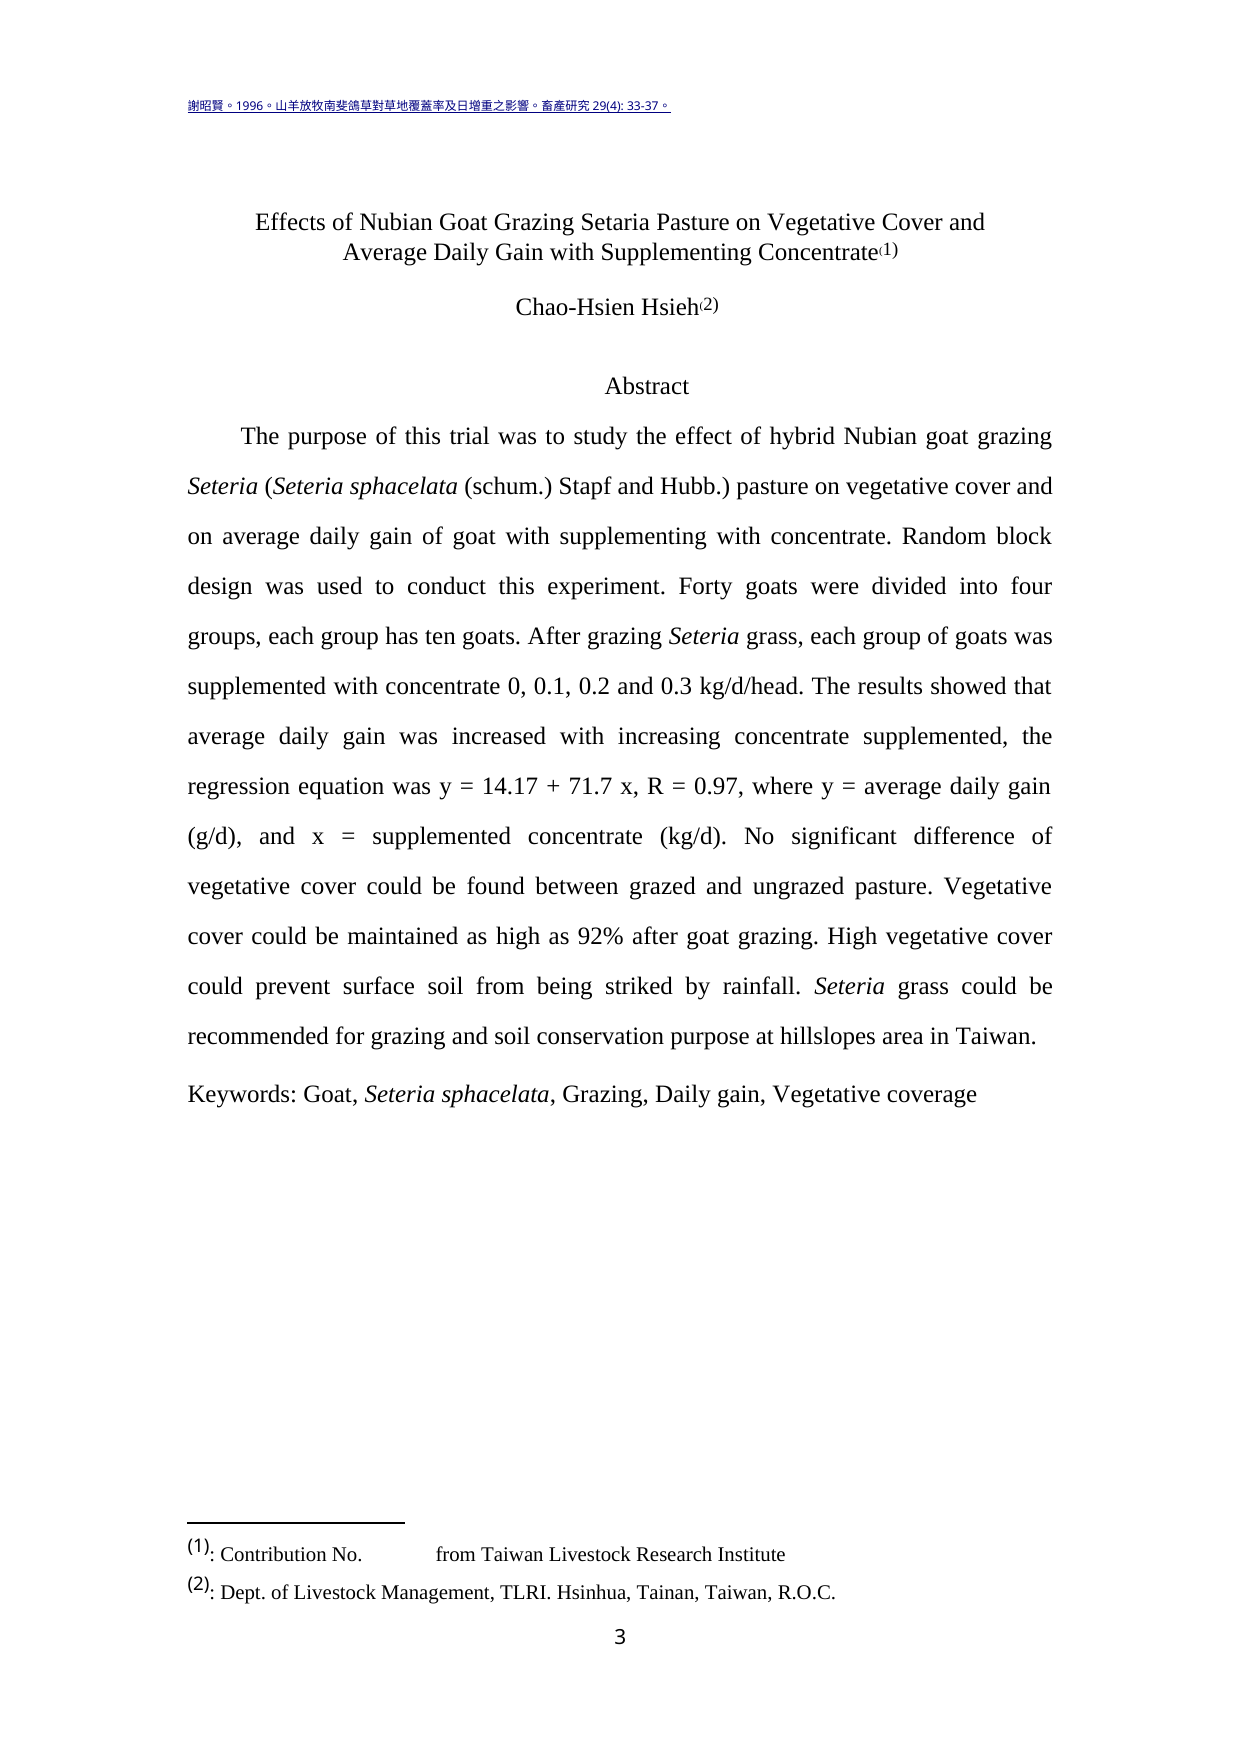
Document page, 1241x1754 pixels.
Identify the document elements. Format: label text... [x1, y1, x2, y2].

text Effects of Nubian Goat Grazing Setaria Pasture on Vegetative Cover and Average Daily Gain with Supplementing Concentrate1) [246, 207, 994, 266]
text 2): Dept. of Livestock Management, TLRI. Hsinhua, Tainan, Taiwan, R.O.C. [187, 1566, 1053, 1604]
text Keywords: Goat, Seteria sphacelata, Grazing, Daily gain, Vegetative coverage [187, 1079, 1053, 1107]
text Chao-Hsien Hsieh2) [246, 291, 994, 321]
text Abstract [187, 350, 1053, 400]
text The purpose of this trial was to study the effect of hybrid Nubian goat grazing Seteria (Seteria sphacelata (schum.) Stapf and Hubb.) pasture on vegetative cover and on average daily gain of goat with supplementing with concentrate. Random block design was used to conduct this experiment. Forty goats were divided into four groups, each group has ten goats. After grazing Seteria grass, each group of goats was supplemented with concentrate 0, 0.1, 0.2 and 0.3 kg/d/head. The results showed that average daily gain was increased with increasing concentrate supplemented, the regression equation was y = 14.17 + 71.7 x, R = 0.97, where y = average daily gain (g/d), and x = supplemented concentrate (kg/d). No significant difference of vegetative cover could be found between grazed and ungrazed pasture. Vegetative cover could be maintained as high as 92% after goat grazing. High vegetative cover could prevent surface soil from being striked by rainfall. Seteria grass could be recommended for grazing and soil conservation purpose at hillslopes area in Taiwan. [187, 400, 1053, 1050]
text 1): Contribution No. from Taiwan Livestock Research Institute [187, 1529, 1053, 1566]
